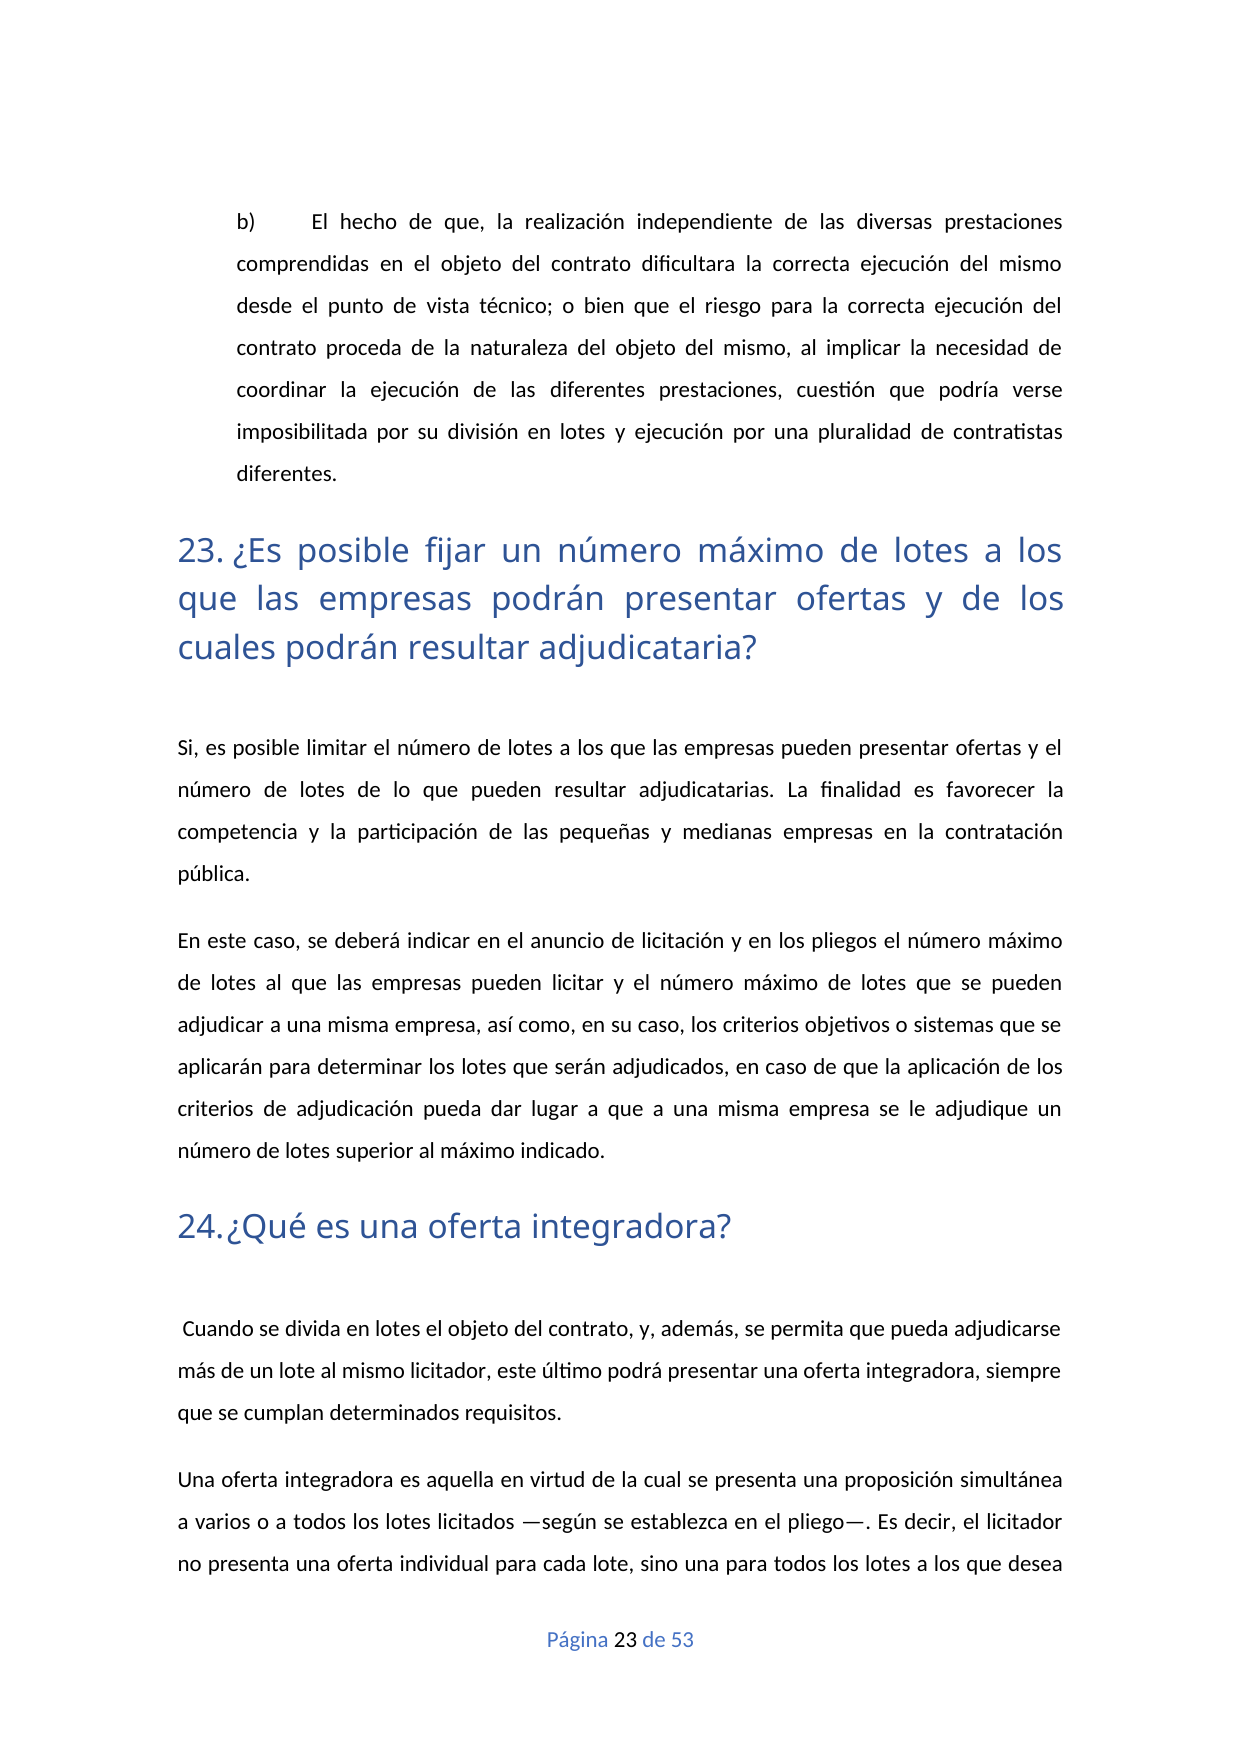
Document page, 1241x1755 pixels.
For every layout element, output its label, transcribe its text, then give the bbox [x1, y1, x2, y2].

text Cuando se divida en lotes el objeto del contrato, y, además, se permita que pueda adjudicarse más de un lote al mismo licitador, este último podrá presentar una oferta integradora, siempre que se cumplan determinados requisitos. [177, 1314, 1064, 1426]
list ¿Es posible fijar un número máximo de lotes a los que las empresas podrán presentar ofertas y de los cuales podrán resultar adjudicataria? [177, 526, 1064, 669]
text Si, es posible limitar el número de lotes a los que las empresas pueden presentar ofertas y el número de lotes de lo que pueden resultar adjudicatarias. La finalidad es favorecer la competencia y la participación de las pequeñas y medianas empresas en la contratación pública. [177, 733, 1064, 887]
text En este caso, se deberá indicar en el anuncio de licitación y en los pliegos el número máximo de lotes al que las empresas pueden licitar y el número máximo de lotes que se pueden adjudicar a una misma empresa, así como, en su caso, los criterios objetivos o sistemas que se aplicarán para determinar los lotes que serán adjudicados, en caso de que la aplicación de los criterios de adjudicación pueda dar lugar a que a una misma empresa se le adjudique un número de lotes superior al máximo indicado. [177, 926, 1064, 1164]
list El hecho de que, la realización independiente de las diversas prestaciones comprendidas en el objeto del contrato dificultara la correcta ejecución del mismo desde el punto de vista técnico; o bien que el riesgo para la correcta ejecución del contrato proceda de la naturaleza del objeto del mismo, al implicar la necesidad de coordinar la ejecución de las diferentes prestaciones, cuestión que podría verse imposibilitada por su división en lotes y ejecución por una pluralidad de contratistas diferentes. [236, 207, 1063, 487]
list ¿Qué es una oferta integradora? [177, 1203, 1076, 1249]
text Una oferta integradora es aquella en virtud de la cual se presenta una proposición simultánea a varios o a todos los lotes licitados —según se establezca en el pliego—. Es decir, el licitador no presenta una oferta individual para cada lote, sino una para todos los lotes a los que desea [177, 1465, 1064, 1577]
